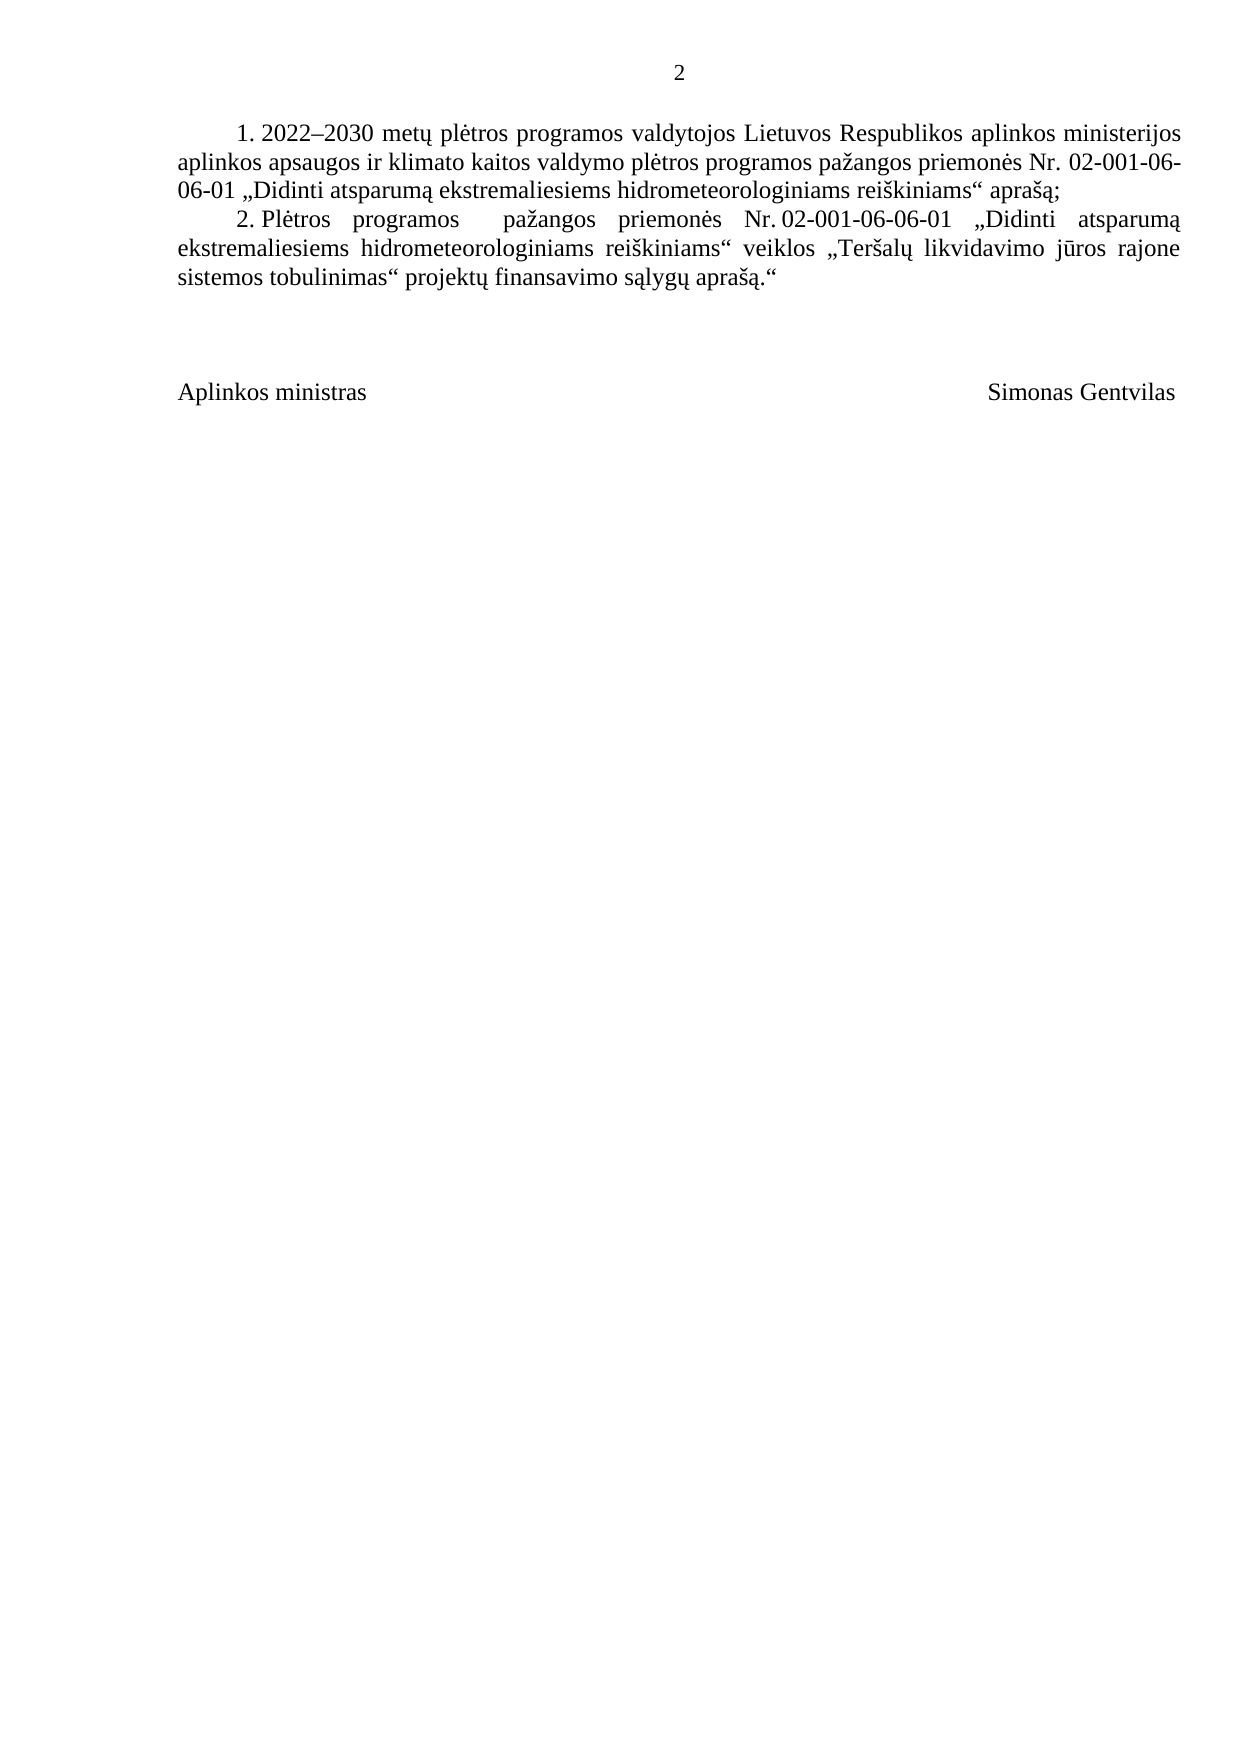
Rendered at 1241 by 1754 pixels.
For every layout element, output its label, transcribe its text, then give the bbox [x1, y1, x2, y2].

text 2. Plėtros programos pažangos priemonės Nr. 02-001-06-06-01 „Didinti atsparumą ekstremaliesiems hidrometeorologiniams reiškiniams“ veiklos „Teršalų likvidavimo jūros rajone sistemos tobulinimas“ projektų finansavimo sąlygų aprašą.“ [177, 204, 1181, 291]
text Aplinkos ministras Simonas Gentvilas [177, 377, 1181, 406]
text 1. 2022–2030 metų plėtros programos valdytojos Lietuvos Respublikos aplinkos ministerijos aplinkos apsaugos ir klimato kaitos valdymo plėtros programos pažangos priemonės Nr. 02-001-06-06-01 „Didinti atsparumą ekstremaliesiems hidrometeorologiniams reiškiniams“ aprašą; [177, 118, 1181, 204]
